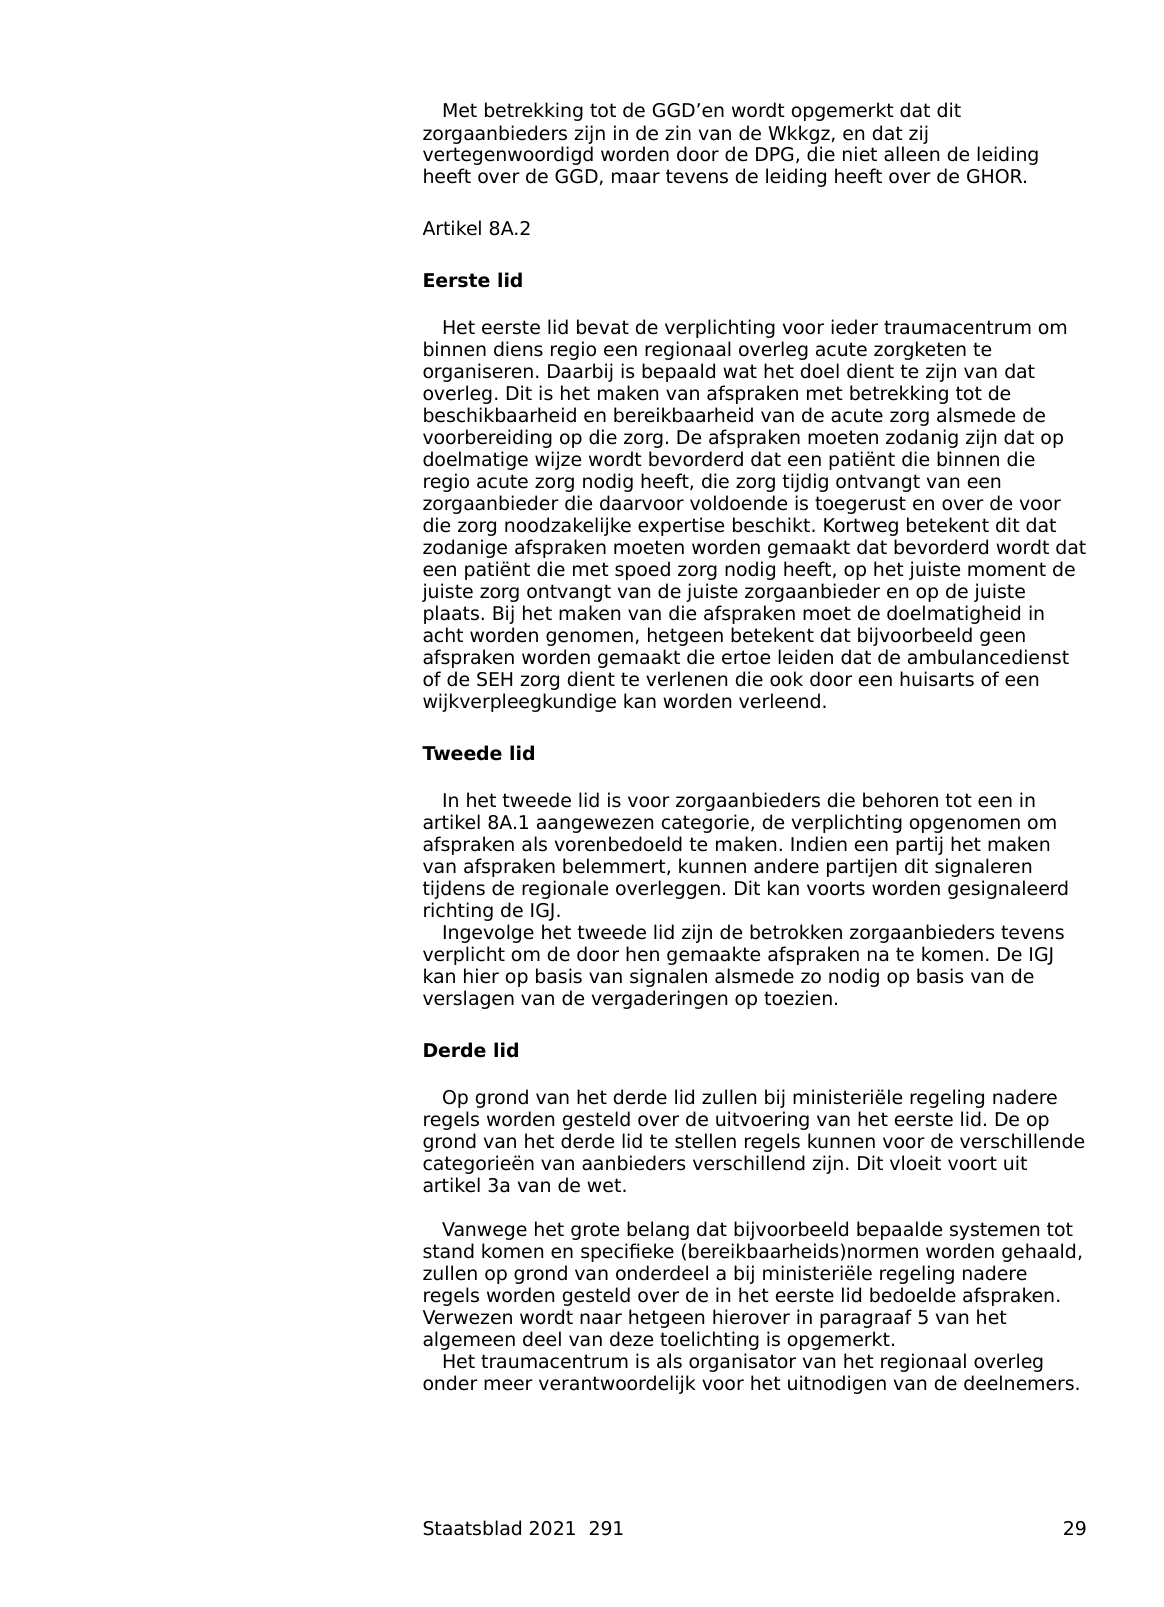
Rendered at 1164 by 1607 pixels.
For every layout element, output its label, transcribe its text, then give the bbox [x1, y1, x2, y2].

subtitle Artikel 8A.2 [422, 218, 1087, 240]
subtitle Derde lid [422, 1040, 1087, 1062]
subtitle Tweede lid [422, 743, 1087, 765]
text In het tweede lid is voor zorgaanbieders die behoren tot een in artikel 8A.1 aangewezen categorie, de verplichting opgenomen om afspraken als vorenbedoeld te maken. Indien een partij het maken van afspraken belemmert, kunnen andere partijen dit signaleren tijdens de regionale overleggen. Dit kan voorts worden gesignaleerd richting de IGJ. [422, 790, 1087, 922]
text Op grond van het derde lid zullen bij ministeriële regeling nadere regels worden gesteld over de uitvoering van het eerste lid. De op grond van het derde lid te stellen regels kunnen voor de verschillende categorieën van aanbieders verschillend zijn. Dit vloeit voort uit artikel 3a van de wet. [422, 1087, 1087, 1197]
text Ingevolge het tweede lid zijn de betrokken zorgaanbieders tevens verplicht om de door hen gemaakte afspraken na te komen. De IGJ kan hier op basis van signalen alsmede zo nodig op basis van de verslagen van de vergaderingen op toezien. [422, 922, 1087, 1010]
text Met betrekking tot de GGD’en wordt opgemerkt dat dit zorgaanbieders zijn in de zin van de Wkkgz, en dat zij vertegenwoordigd worden door de DPG, die niet alleen de leiding heeft over de GGD, maar tevens de leiding heeft over de GHOR. [422, 100, 1087, 188]
text Vanwege het grote belang dat bijvoorbeeld bepaalde systemen tot stand komen en specifieke (bereikbaarheids)normen worden gehaald, zullen op grond van onderdeel a bij ministeriële regeling nadere regels worden gesteld over de in het eerste lid bedoelde afspraken. Verwezen wordt naar hetgeen hierover in paragraaf 5 van het algemeen deel van deze toelichting is opgemerkt. [422, 1219, 1087, 1351]
subtitle Eerste lid [422, 270, 1087, 292]
text Het eerste lid bevat de verplichting voor ieder traumacentrum om binnen diens regio een regionaal overleg acute zorgketen te organiseren. Daarbij is bepaald wat het doel dient te zijn van dat overleg. Dit is het maken van afspraken met betrekking tot de beschikbaarheid en bereikbaarheid van de acute zorg alsmede de voorbereiding op die zorg. De afspraken moeten zodanig zijn dat op doelmatige wijze wordt bevorderd dat een patiënt die binnen die regio acute zorg nodig heeft, die zorg tijdig ontvangt van een zorgaanbieder die daarvoor voldoende is toegerust en over de voor die zorg noodzakelijke expertise beschikt. Kortweg betekent dit dat zodanige afspraken moeten worden gemaakt dat bevorderd wordt dat een patiënt die met spoed zorg nodig heeft, op het juiste moment de juiste zorg ontvangt van de juiste zorgaanbieder en op de juiste plaats. Bij het maken van die afspraken moet de doelmatigheid in acht worden genomen, hetgeen betekent dat bijvoorbeeld geen afspraken worden gemaakt die ertoe leiden dat de ambulancedienst of de SEH zorg dient te verlenen die ook door een huisarts of een wijkverpleegkundige kan worden verleend. [422, 317, 1087, 713]
text Het traumacentrum is als organisator van het regionaal overleg onder meer verantwoordelijk voor het uitnodigen van de deelnemers. [422, 1351, 1087, 1394]
